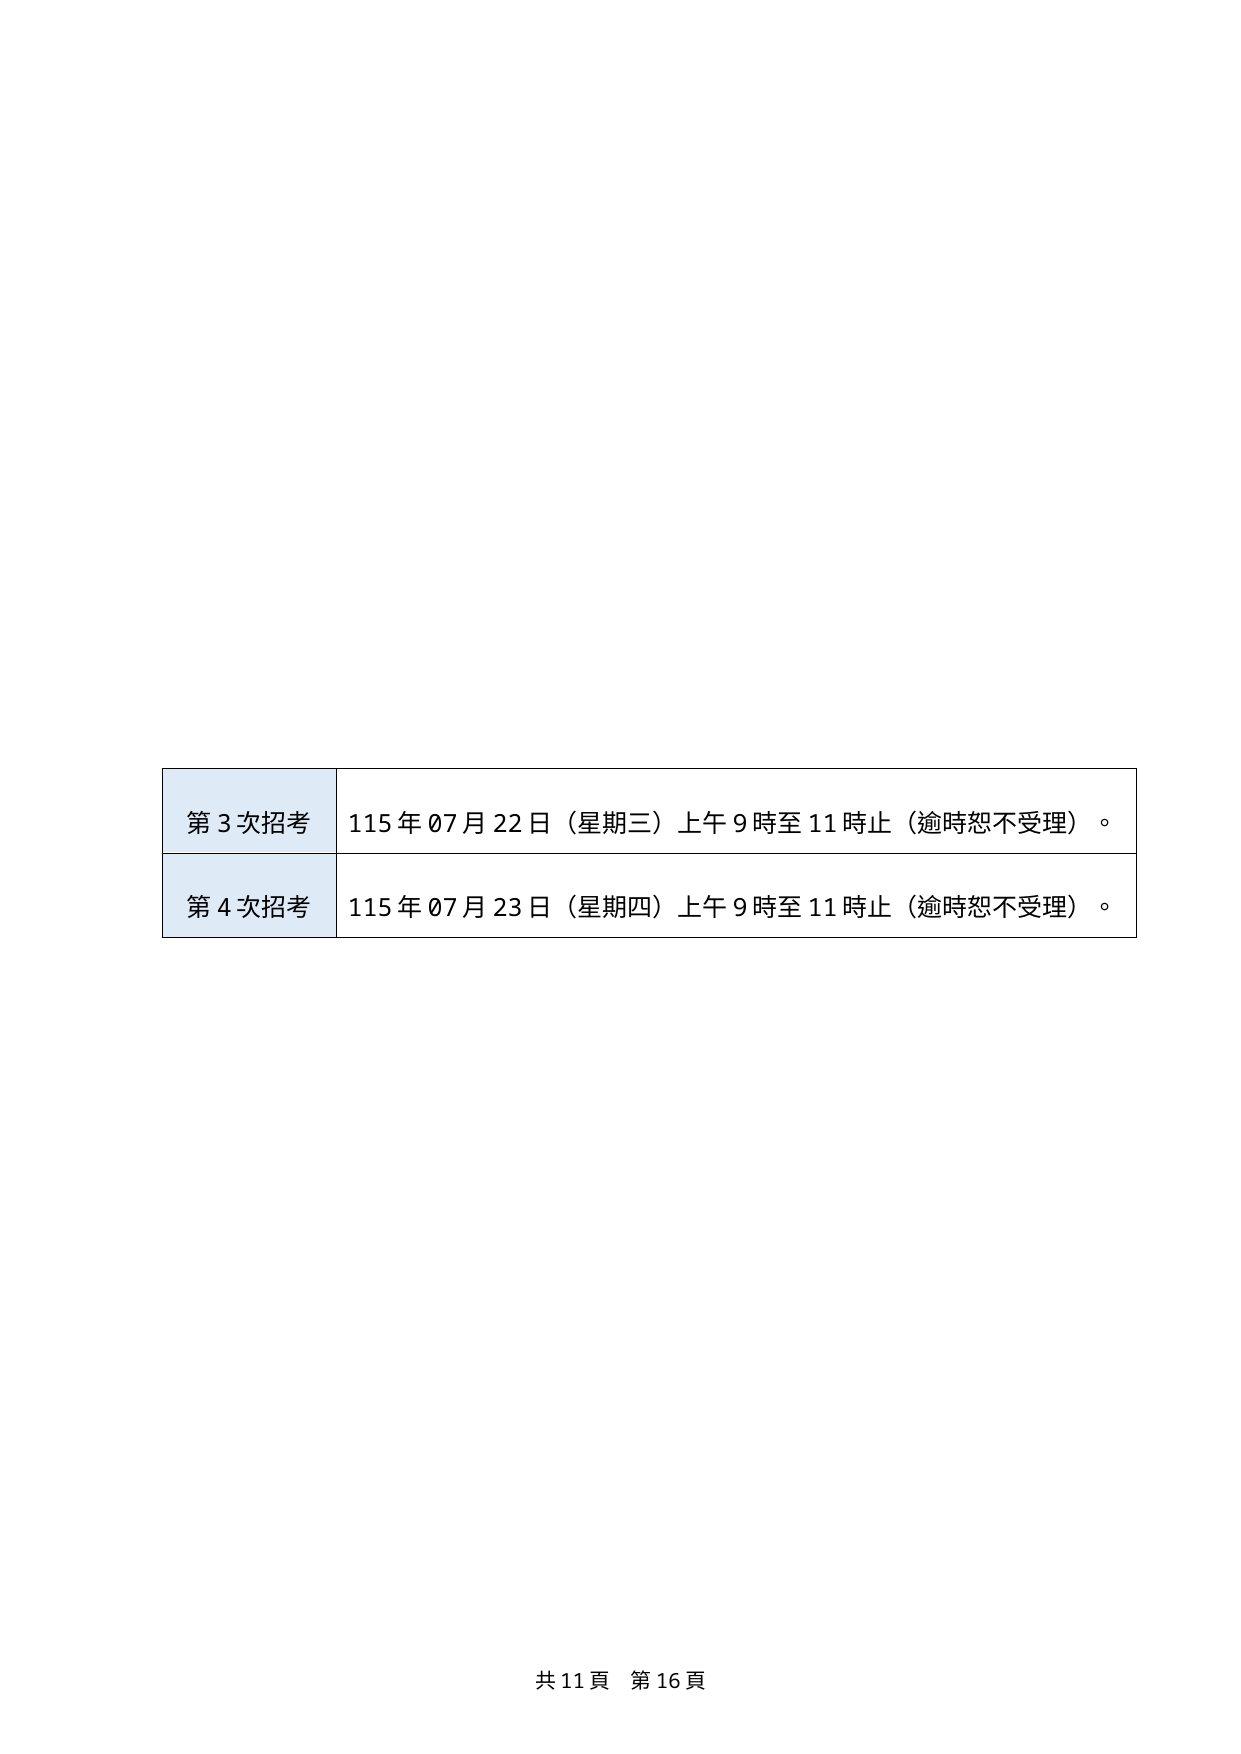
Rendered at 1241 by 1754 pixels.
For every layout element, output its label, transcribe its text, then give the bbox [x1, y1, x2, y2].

table_cell 第3次招考 [163, 769, 336, 852]
table_cell 115年07月22日（星期三）上午9時至11時止（逾時恕不受理）。 [337, 769, 1136, 852]
table_cell 第4次招考 [163, 854, 336, 937]
table_cell 115年07月23日（星期四）上午9時至11時止（逾時恕不受理）。 [337, 854, 1136, 937]
